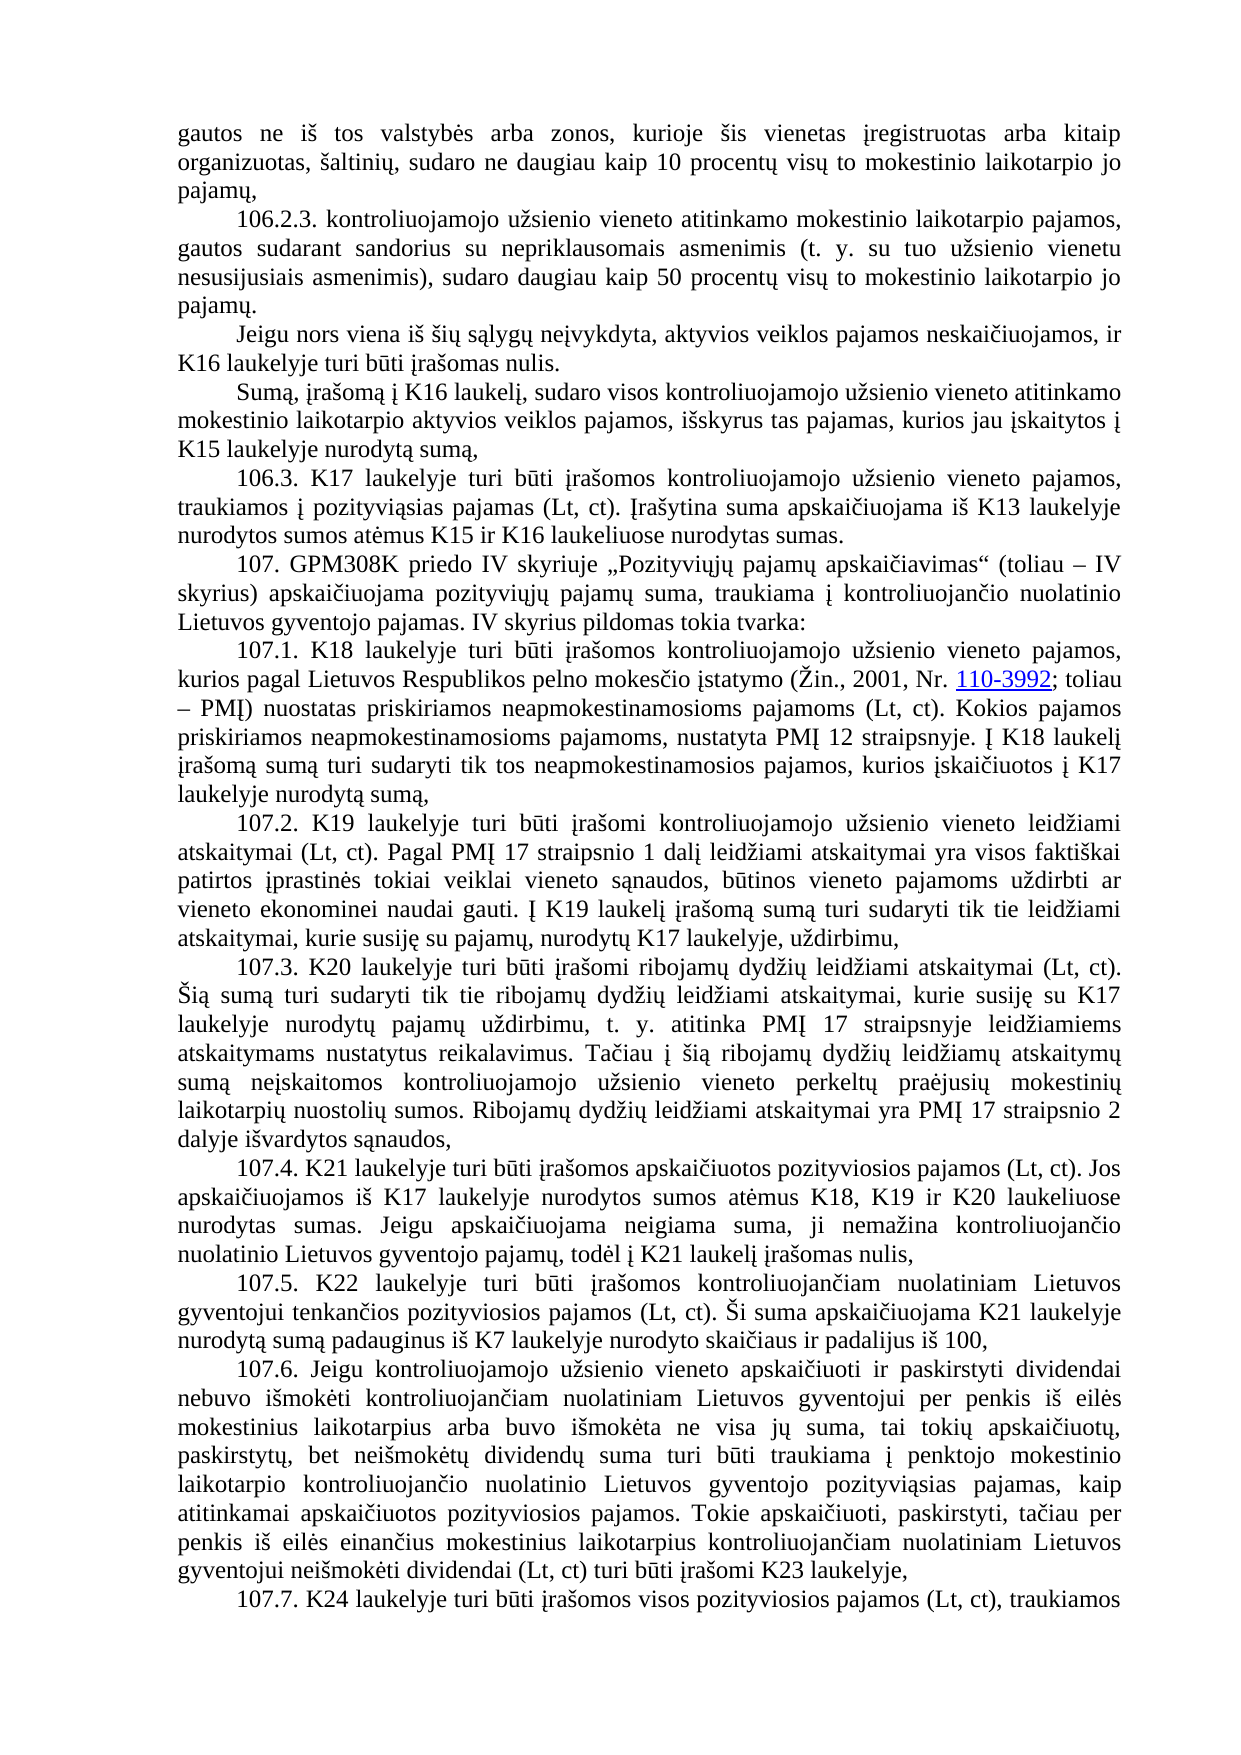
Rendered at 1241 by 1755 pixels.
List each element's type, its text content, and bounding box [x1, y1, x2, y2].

text 107.5. K22 laukelyje turi būti įrašomos kontroliuojančiam nuolatiniam Lietuvos gyventojui tenkančios pozityviosios pajamos (Lt, ct). Ši suma apskaičiuojama K21 laukelyje nurodytą sumą padauginus iš K7 laukelyje nurodyto skaičiaus ir padalijus iš 100, [177, 1268, 1122, 1354]
text 107.7. K24 laukelyje turi būti įrašomos visos pozityviosios pajamos (Lt, ct), traukiamos [177, 1584, 1122, 1613]
text 107.1. K18 laukelyje turi būti įrašomos kontroliuojamojo užsienio vieneto pajamos, kurios pagal Lietuvos Respublikos pelno mokesčio įstatymo (Žin., 2001, Nr. 110-3992; toliau – PMĮ) nuostatas priskiriamos neapmokestinamosioms pajamoms (Lt, ct). Kokios pajamos priskiriamos neapmokestinamosioms pajamoms, nustatyta PMĮ 12 straipsnyje. Į K18 laukelį įrašomą sumą turi sudaryti tik tos neapmokestinamosios pajamos, kurios įskaičiuotos į K17 laukelyje nurodytą sumą, [177, 636, 1122, 808]
text Jeigu nors viena iš šių sąlygų neįvykdyta, aktyvios veiklos pajamos neskaičiuojamos, ir K16 laukelyje turi būti įrašomas nulis. [177, 319, 1122, 377]
text 107. GPM308K priedo IV skyriuje „Pozityviųjų pajamų apskaičiavimas“ (toliau – IV skyrius) apskaičiuojama pozityviųjų pajamų suma, traukiama į kontroliuojančio nuolatinio Lietuvos gyventojo pajamas. IV skyrius pildomas tokia tvarka: [177, 549, 1122, 636]
text 107.4. K21 laukelyje turi būti įrašomos apskaičiuotos pozityviosios pajamos (Lt, ct). Jos apskaičiuojamos iš K17 laukelyje nurodytos sumos atėmus K18, K19 ir K20 laukeliuose nurodytas sumas. Jeigu apskaičiuojama neigiama suma, ji nemažina kontroliuojančio nuolatinio Lietuvos gyventojo pajamų, todėl į K21 laukelį įrašomas nulis, [177, 1153, 1122, 1268]
text 107.3. K20 laukelyje turi būti įrašomi ribojamų dydžių leidžiami atskaitymai (Lt, ct). Šią sumą turi sudaryti tik tie ribojamų dydžių leidžiami atskaitymai, kurie susiję su K17 laukelyje nurodytų pajamų uždirbimu, t. y. atitinka PMĮ 17 straipsnyje leidžiamiems atskaitymams nustatytus reikalavimus. Tačiau į šią ribojamų dydžių leidžiamų atskaitymų sumą neįskaitomos kontroliuojamojo užsienio vieneto perkeltų praėjusių mokestinių laikotarpių nuostolių sumos. Ribojamų dydžių leidžiami atskaitymai yra PMĮ 17 straipsnio 2 dalyje išvardytos sąnaudos, [177, 952, 1122, 1153]
text gautos ne iš tos valstybės arba zonos, kurioje šis vienetas įregistruotas arba kitaip organizuotas, šaltinių, sudaro ne daugiau kaip 10 procentų visų to mokestinio laikotarpio jo pajamų, [177, 118, 1122, 204]
text 106.3. K17 laukelyje turi būti įrašomos kontroliuojamojo užsienio vieneto pajamos, traukiamos į pozityviąsias pajamas (Lt, ct). Įrašytina suma apskaičiuojama iš K13 laukelyje nurodytos sumos atėmus K15 ir K16 laukeliuose nurodytas sumas. [177, 463, 1122, 549]
text 107.2. K19 laukelyje turi būti įrašomi kontroliuojamojo užsienio vieneto leidžiami atskaitymai (Lt, ct). Pagal PMĮ 17 straipsnio 1 dalį leidžiami atskaitymai yra visos faktiškai patirtos įprastinės tokiai veiklai vieneto sąnaudos, būtinos vieneto pajamoms uždirbti ar vieneto ekonominei naudai gauti. Į K19 laukelį įrašomą sumą turi sudaryti tik tie leidžiami atskaitymai, kurie susiję su pajamų, nurodytų K17 laukelyje, uždirbimu, [177, 808, 1122, 952]
text Sumą, įrašomą į K16 laukelį, sudaro visos kontroliuojamojo užsienio vieneto atitinkamo mokestinio laikotarpio aktyvios veiklos pajamos, išskyrus tas pajamas, kurios jau įskaitytos į K15 laukelyje nurodytą sumą, [177, 377, 1122, 463]
text 107.6. Jeigu kontroliuojamojo užsienio vieneto apskaičiuoti ir paskirstyti dividendai nebuvo išmokėti kontroliuojančiam nuolatiniam Lietuvos gyventojui per penkis iš eilės mokestinius laikotarpius arba buvo išmokėta ne visa jų suma, tai tokių apskaičiuotų, paskirstytų, bet neišmokėtų dividendų suma turi būti traukiama į penktojo mokestinio laikotarpio kontroliuojančio nuolatinio Lietuvos gyventojo pozityviąsias pajamas, kaip atitinkamai apskaičiuotos pozityviosios pajamos. Tokie apskaičiuoti, paskirstyti, tačiau per penkis iš eilės einančius mokestinius laikotarpius kontroliuojančiam nuolatiniam Lietuvos gyventojui neišmokėti dividendai (Lt, ct) turi būti įrašomi K23 laukelyje, [177, 1354, 1122, 1584]
text 106.2.3. kontroliuojamojo užsienio vieneto atitinkamo mokestinio laikotarpio pajamos, gautos sudarant sandorius su nepriklausomais asmenimis (t. y. su tuo užsienio vienetu nesusijusiais asmenimis), sudaro daugiau kaip 50 procentų visų to mokestinio laikotarpio jo pajamų. [177, 204, 1122, 319]
